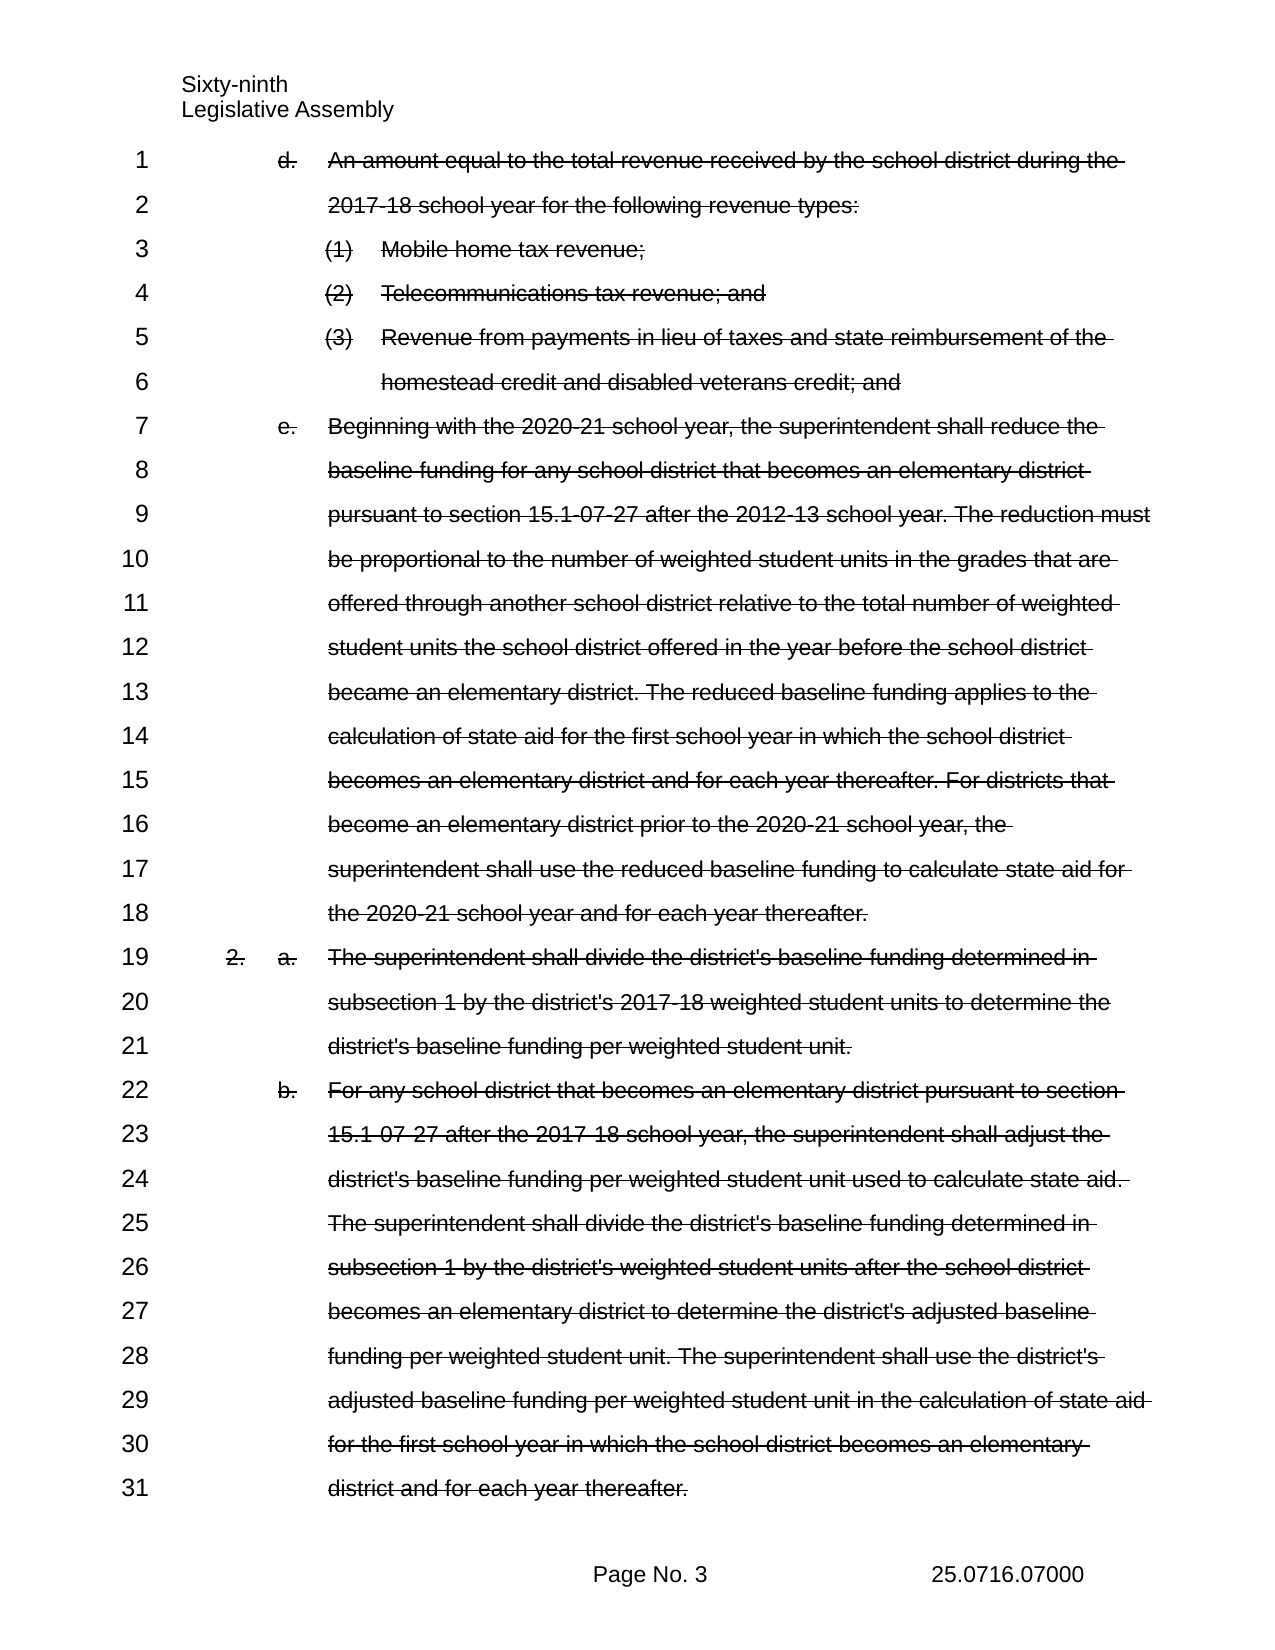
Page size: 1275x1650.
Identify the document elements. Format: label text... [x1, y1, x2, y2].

text (2) Telecommunications tax revenue; and [181, 266, 1154, 310]
text d. An amount equal to the total revenue received by the school district during the 2017‑18 school year for the following revenue types: [181, 133, 1154, 222]
text (1) Mobile home tax revenue; [181, 222, 1154, 266]
text e. Beginning with the 2020‑21 school year, the superintendent shall reduce the baseline funding for any school district that becomes an elementary district pursuant to section 15.1‑07‑27 after the 2012‑13 school year. The reduction must be proportional to the number of weighted student units in the grades that are offered through another school district relative to the total number of weighted student units the school district offered in the year before the school district became an elementary district. The reduced baseline funding applies to the calculation of state aid for the first school year in which the school district becomes an elementary district and for each year thereafter. For districts that become an elementary district prior to the 2020‑21 school year, the superintendent shall use the reduced baseline funding to calculate state aid for the 2020‑21 school year and for each year thereafter. [181, 399, 1154, 930]
text b. For any school district that becomes an elementary district pursuant to section 15.1‑07‑27 after the 2017‑18 school year, the superintendent shall adjust the district's baseline funding per weighted student unit used to calculate state aid. The superintendent shall divide the district's baseline funding determined in subsection 1 by the district's weighted student units after the school district becomes an elementary district to determine the district's adjusted baseline funding per weighted student unit. The superintendent shall use the district's adjusted baseline funding per weighted student unit in the calculation of state aid for the first school year in which the school district becomes an elementary district and for each year thereafter. [181, 1063, 1154, 1506]
text (3) Revenue from payments in lieu of taxes and state reimbursement of the homestead credit and disabled veterans credit; and [181, 310, 1154, 399]
text 2. a. The superintendent shall divide the district's baseline funding determined in subsection 1 by the district's 2017‑18 weighted student units to determine the district's baseline funding per weighted student unit. [181, 930, 1154, 1063]
